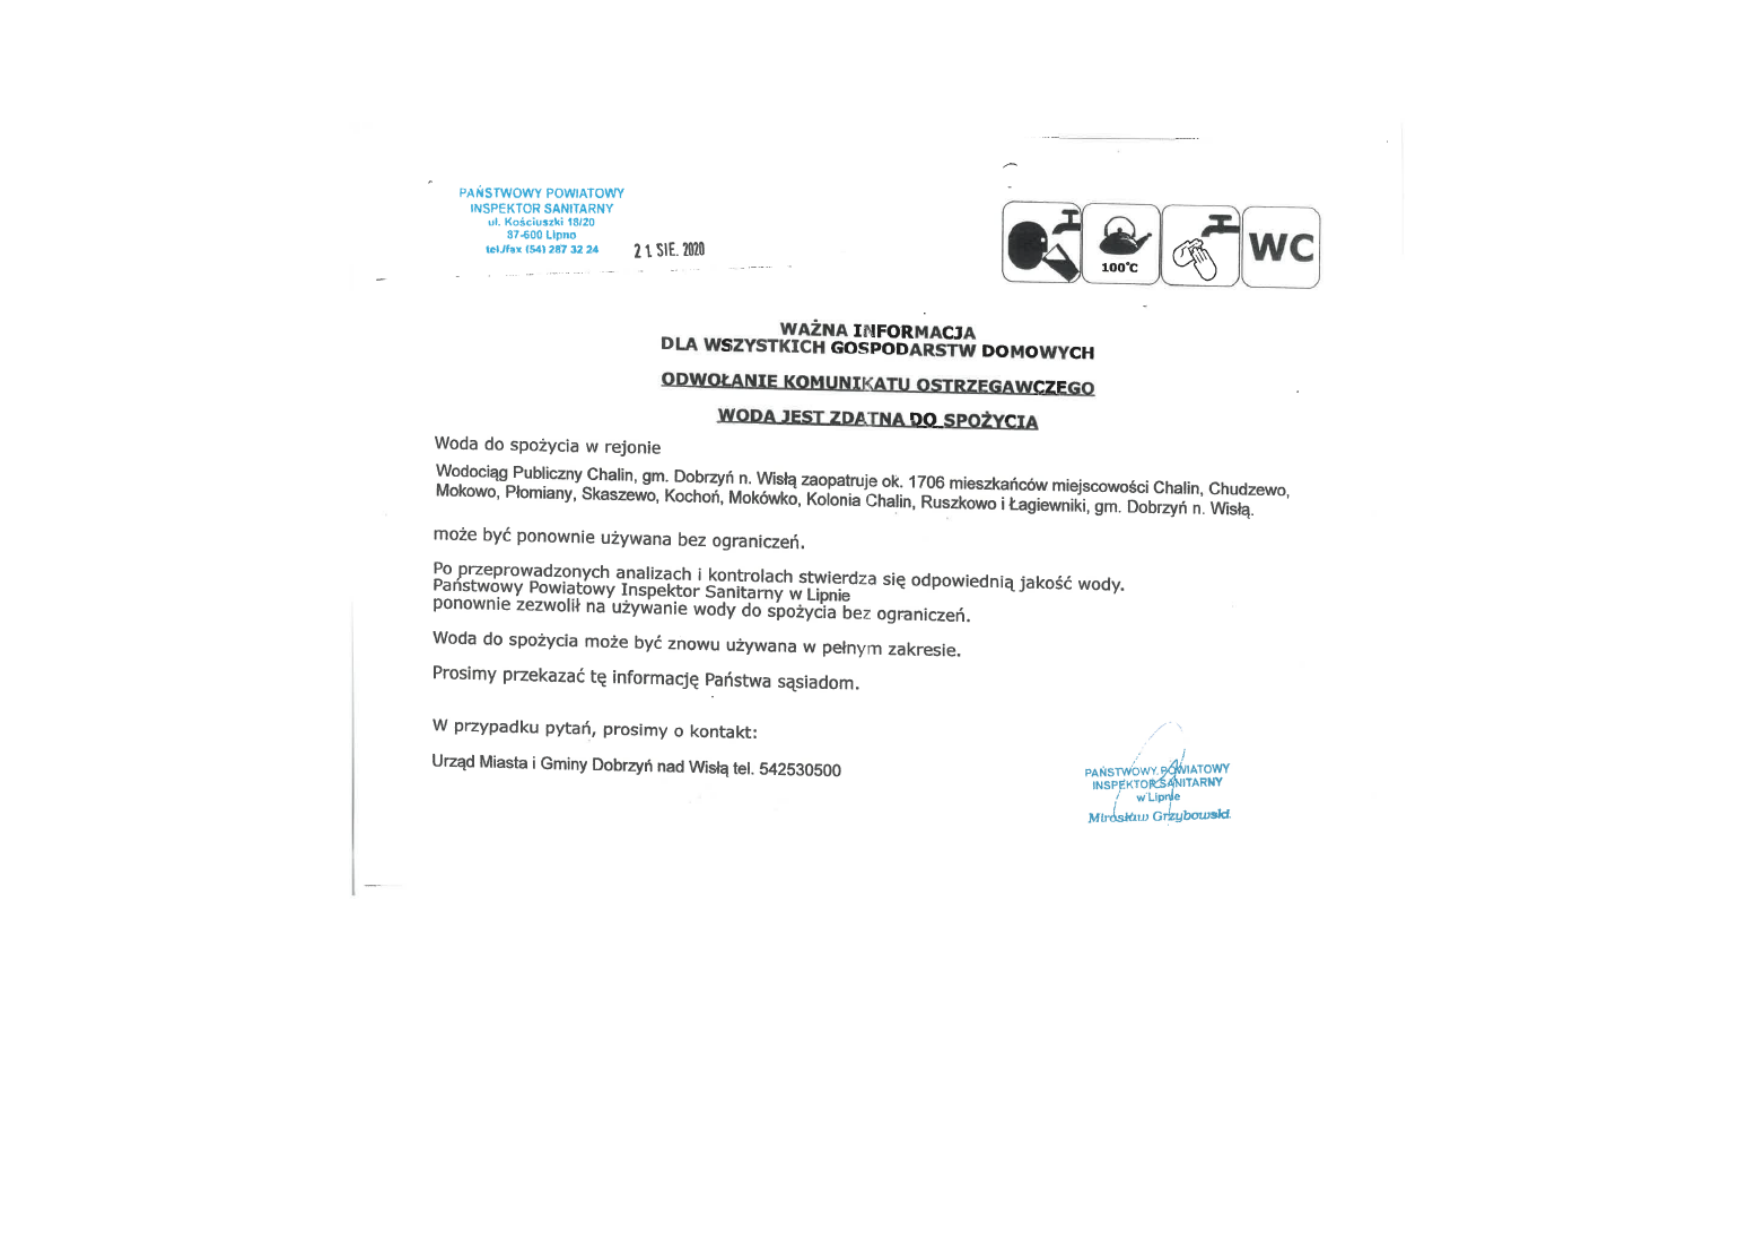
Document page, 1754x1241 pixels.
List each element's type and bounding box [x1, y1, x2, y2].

picture [349, 118, 1405, 899]
